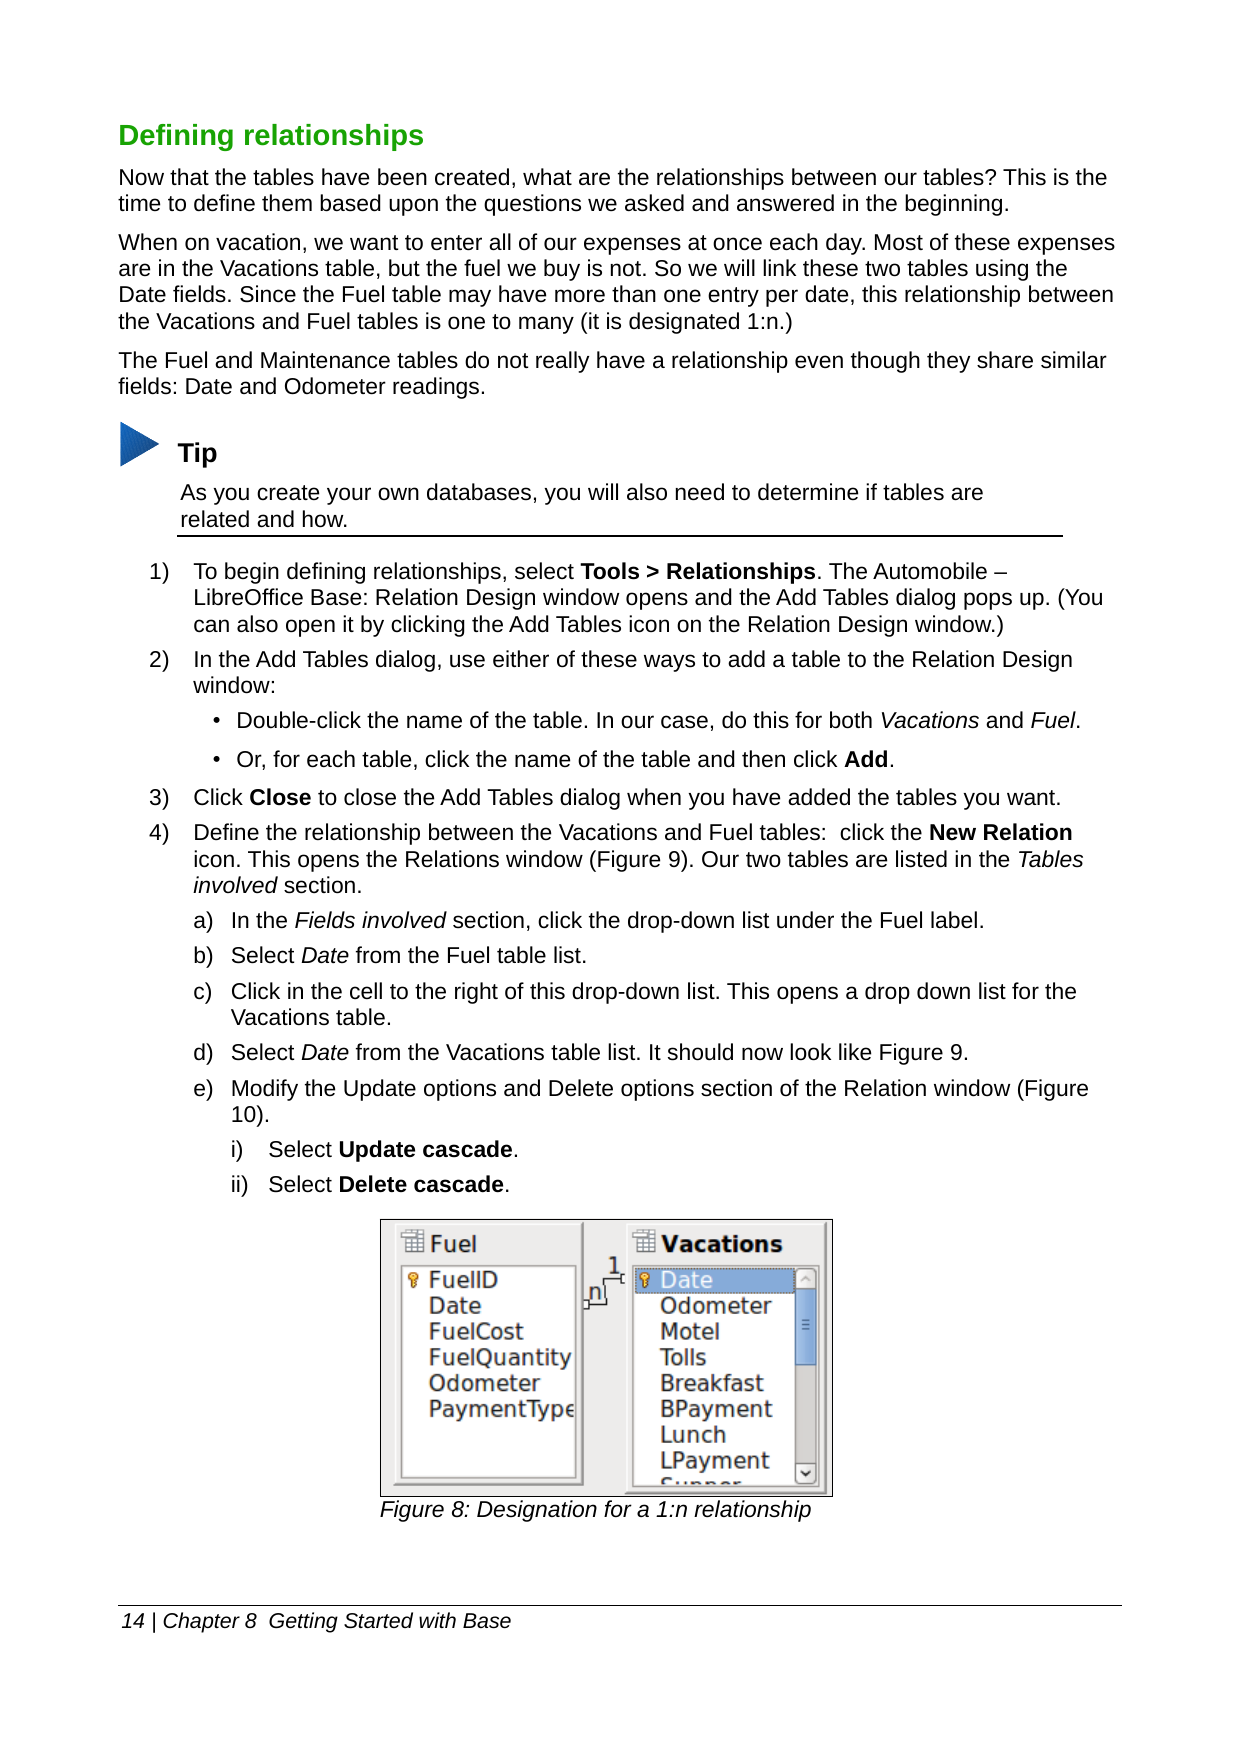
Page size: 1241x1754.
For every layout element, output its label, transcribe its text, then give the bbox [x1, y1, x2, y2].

text When on vacation, we want to enter all of our expenses at once each day. Most of these expenses are in the Vacations table, but the fuel we buy is not. So we will link these two tables using the Date fields. Since the Fuel table may have more than one entry per date, this relationship between the Vacations and Fuel tables is one to many (it is designated 1:n.) [118, 229, 1122, 334]
text Figure 8: Designation for a 1:n relationship [379, 1496, 861, 1522]
list To begin defining relationships, select Tools > Relationships. The Automobile – LibreOffice Base: Relation Design window opens and the Add Tables dialog pops up. (You can also open it by clicking the Add Tables icon on the Relation Design window.) [169, 558, 1122, 637]
subtitle Tip [118, 419, 1122, 469]
list In the Fields involved section, click the drop-down list under the Fuel label. [193, 907, 1122, 934]
list Select Date from the Vacations table list. It should now look like Figure 9. [193, 1039, 1122, 1066]
list Modify the Update options and Delete options section of the Relation window (Figure 10). [193, 1074, 1122, 1127]
list Click in the cell to the right of this drop-down list. This opens a drop down list for the Vacations table. [193, 978, 1122, 1030]
text As you create your own databases, you will also need to determine if tables are related and how. [177, 476, 1063, 535]
list Define the relationship between the Vacations and Fuel tables: click the New Relation icon. This opens the Relations window (Figure 9). Our two tables are listed in the Tables involved section. [169, 819, 1122, 898]
subtitle Defining relationships [118, 118, 1122, 152]
list Click Close to close the Add Tables dialog when you have added the tables you want. [169, 784, 1122, 811]
list Select Delete cascade. [231, 1171, 1122, 1198]
text Now that the tables have been created, what are the relationships between our tables? This is the time to define them based upon the questions we asked and answered in the beginning. [118, 163, 1122, 216]
picture [381, 1220, 832, 1496]
list Select Update cascade. [231, 1136, 1122, 1162]
list In the Add Tables dialog, use either of these ways to add a table to the Relation Design window: [169, 646, 1122, 699]
list Select Date from the Fuel table list. [193, 942, 1122, 969]
text The Fuel and Maintenance tables do not really have a relationship even though they share similar fields: Date and Odometer readings. [118, 347, 1122, 399]
list Double-click the name of the table. In our case, do this for both Vacations and Fuel. [213, 707, 1122, 734]
list Or, for each table, click the name of the table and then click Add. [213, 746, 1122, 772]
